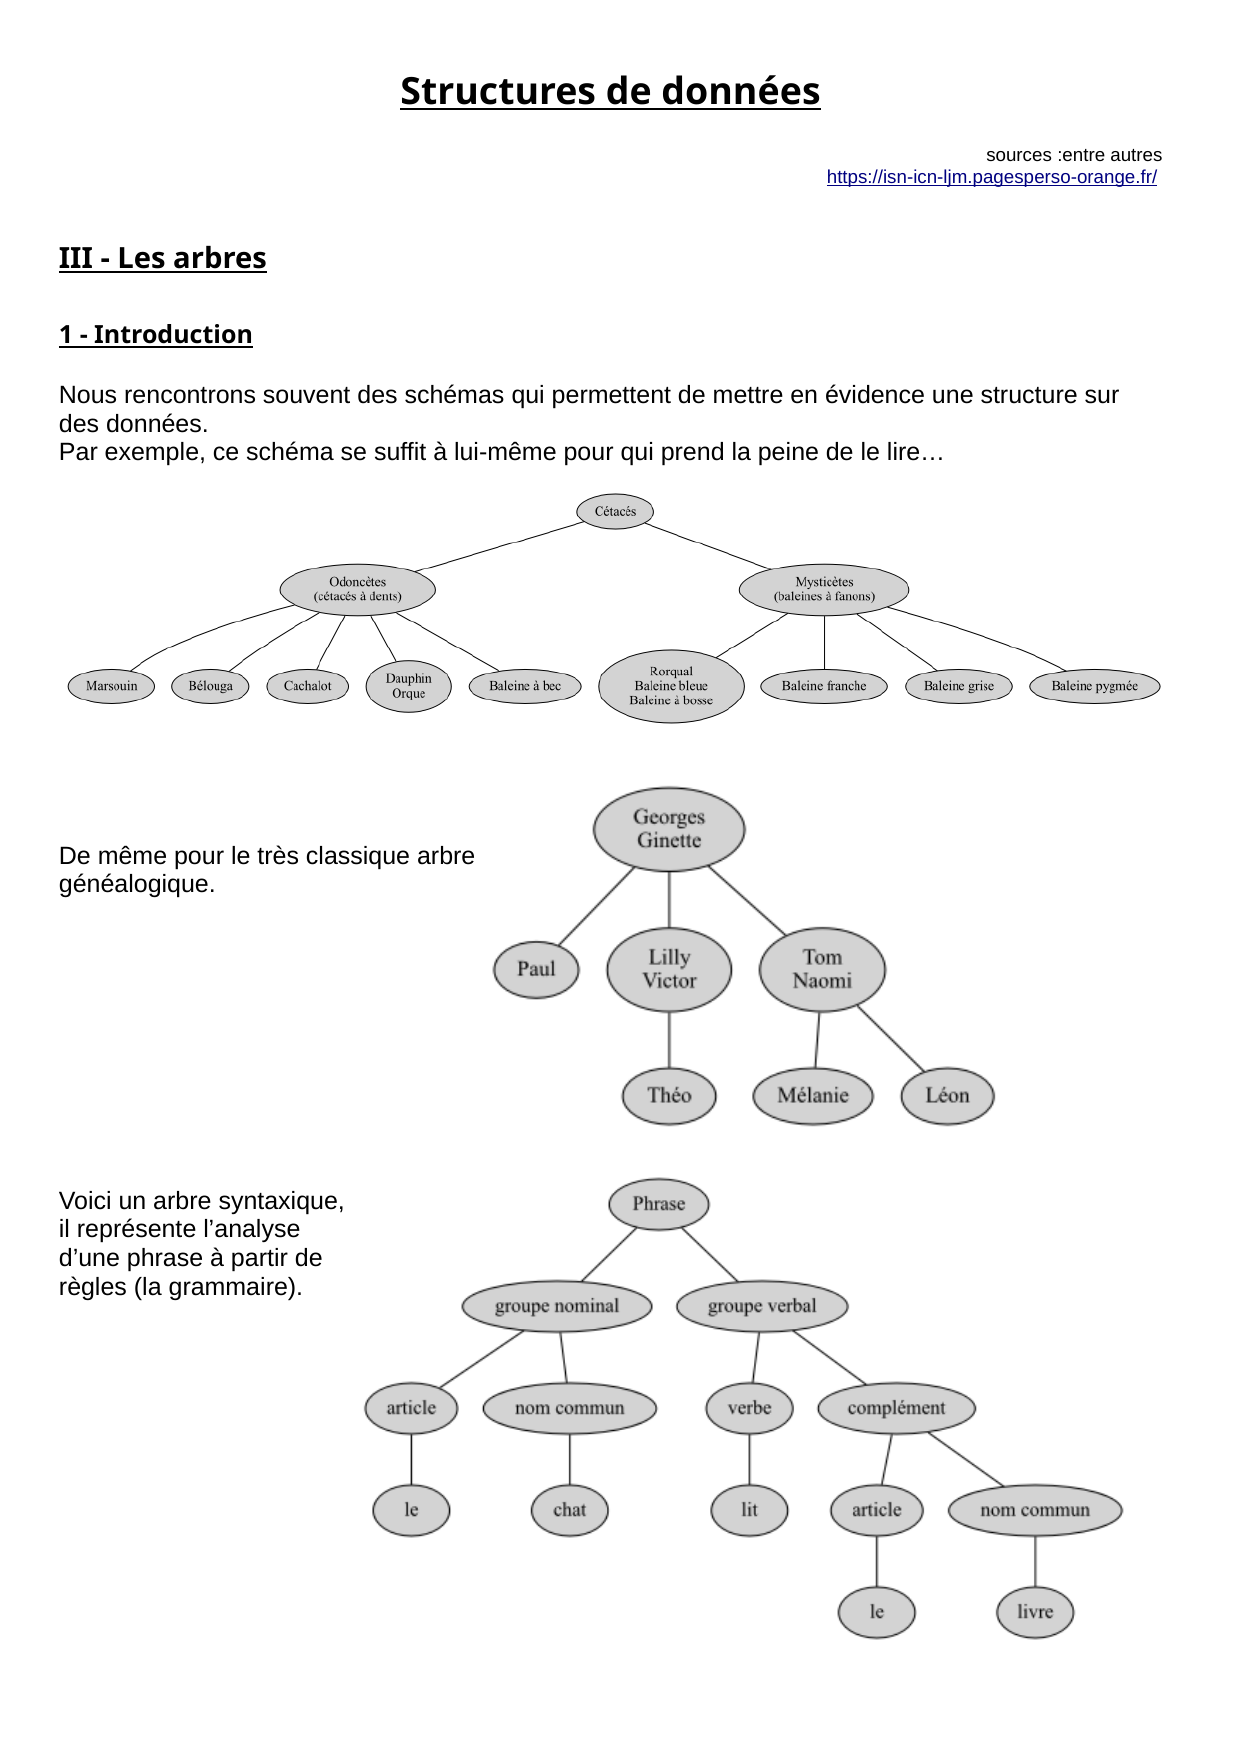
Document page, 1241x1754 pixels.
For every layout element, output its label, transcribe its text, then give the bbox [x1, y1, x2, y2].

text [1014, 841, 1162, 898]
text 1 - Introduction [59, 317, 1162, 351]
text sources :entre autres [59, 144, 1162, 166]
text [1139, 1186, 1162, 1301]
text Structures de données [59, 64, 1162, 116]
text III - Les arbres [59, 238, 1162, 277]
picture [482, 766, 1014, 1142]
text Voici un arbre syntaxique, il représente l’analyse d’une phrase à partir de règles (la grammaire). [59, 1186, 360, 1301]
picture [64, 490, 1163, 726]
text De même pour le très classique arbre généalogique. [59, 841, 482, 898]
picture [360, 1158, 1139, 1651]
text https://isn-icn-ljm.pagesperso-orange.fr/ [59, 166, 1162, 187]
text Par exemple, ce schéma se suffit à lui-même pour qui prend la peine de le lire… [59, 437, 1162, 466]
text Nous rencontrons souvent des schémas qui permettent de mettre en évidence une structure sur des données. [59, 380, 1162, 437]
